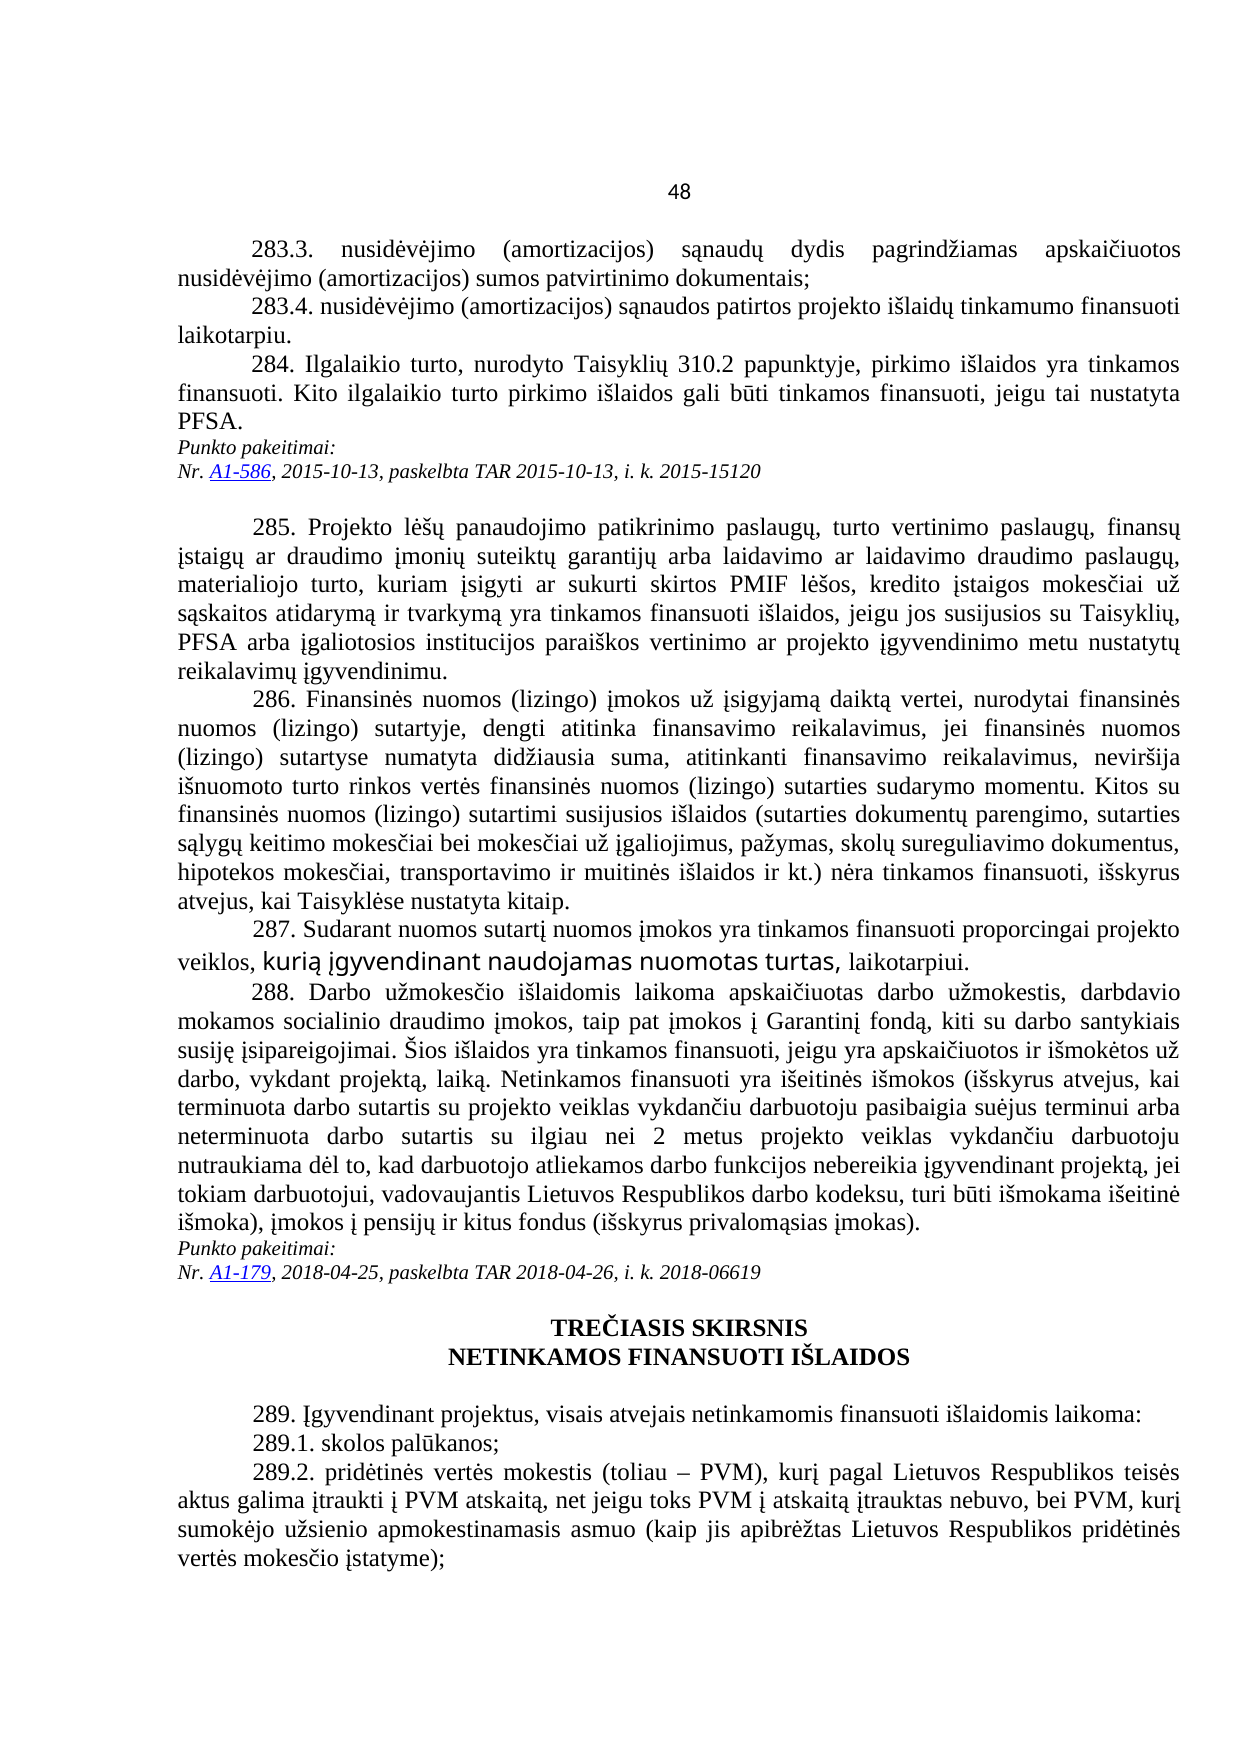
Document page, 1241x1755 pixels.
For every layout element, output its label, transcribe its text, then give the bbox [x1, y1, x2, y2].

text TREČIASIS SKIRSNIS [177, 1313, 1181, 1342]
text 284. Ilgalaikio turto, nurodyto Taisyklių 310.2 papunktyje, pirkimo išlaidos yra tinkamos finansuoti. Kito ilgalaikio turto pirkimo išlaidos gali būti tinkamos finansuoti, jeigu tai nustatyta PFSA. [177, 349, 1181, 435]
text 289. Įgyvendinant projektus, visais atvejais netinkamomis finansuoti išlaidomis laikoma: [177, 1399, 1181, 1428]
text 285. Projekto lėšų panaudojimo patikrinimo paslaugų, turto vertinimo paslaugų, finansų įstaigų ar draudimo įmonių suteiktų garantijų arba laidavimo ar laidavimo draudimo paslaugų, materialiojo turto, kuriam įsigyti ar sukurti skirtos PMIF lėšos, kredito įstaigos mokesčiai už sąskaitos atidarymą ir tvarkymą yra tinkamos finansuoti išlaidos, jeigu jos susijusios su Taisyklių, PFSA arba įgaliotosios institucijos paraiškos vertinimo ar projekto įgyvendinimo metu nustatytų reikalavimų įgyvendinimu. [177, 512, 1181, 684]
text 289.1. skolos palūkanos; [177, 1428, 1181, 1457]
text Nr. A1-179, 2018-04-25, paskelbta TAR 2018-04-26, i. k. 2018-06619 [177, 1260, 1181, 1284]
text 287. Sudarant nuomos sutartį nuomos įmokos yra tinkamos finansuoti proporcingai projekto veiklos, kurią įgyvendinant naudojamas nuomotas turtas, laikotarpiui. [177, 914, 1181, 977]
text 286. Finansinės nuomos (lizingo) įmokos už įsigyjamą daiktą vertei, nurodytai finansinės nuomos (lizingo) sutartyje, dengti atitinka finansavimo reikalavimus, jei finansinės nuomos (lizingo) sutartyse numatyta didžiausia suma, atitinkanti finansavimo reikalavimus, neviršija išnuomoto turto rinkos vertės finansinės nuomos (lizingo) sutarties sudarymo momentu. Kitos su finansinės nuomos (lizingo) sutartimi susijusios išlaidos (sutarties dokumentų parengimo, sutarties sąlygų keitimo mokesčiai bei mokesčiai už įgaliojimus, pažymas, skolų sureguliavimo dokumentus, hipotekos mokesčiai, transportavimo ir muitinės išlaidos ir kt.) nėra tinkamos finansuoti, išskyrus atvejus, kai Taisyklėse nustatyta kitaip. [177, 684, 1181, 914]
text Punkto pakeitimai: [177, 1236, 1181, 1260]
text 283.3. nusidėvėjimo (amortizacijos) sąnaudų dydis pagrindžiamas apskaičiuotos nusidėvėjimo (amortizacijos) sumos patvirtinimo dokumentais; [177, 234, 1181, 291]
text NETINKAMOS FINANSUOTI IŠLAIDOS [177, 1342, 1181, 1371]
text Punkto pakeitimai: [177, 435, 1181, 459]
text 288. Darbo užmokesčio išlaidomis laikoma apskaičiuotas darbo užmokestis, darbdavio mokamos socialinio draudimo įmokos, taip pat įmokos į Garantinį fondą, kiti su darbo santykiais susiję įsipareigojimai. Šios išlaidos yra tinkamos finansuoti, jeigu yra apskaičiuotos ir išmokėtos už darbo, vykdant projektą, laiką. Netinkamos finansuoti yra išeitinės išmokos (išskyrus atvejus, kai terminuota darbo sutartis su projekto veiklas vykdančiu darbuotoju pasibaigia suėjus terminui arba neterminuota darbo sutartis su ilgiau nei 2 metus projekto veiklas vykdančiu darbuotoju nutraukiama dėl to, kad darbuotojo atliekamos darbo funkcijos nebereikia įgyvendinant projektą, jei tokiam darbuotojui, vadovaujantis Lietuvos Respublikos darbo kodeksu, turi būti išmokama išeitinė išmoka), įmokos į pensijų ir kitus fondus (išskyrus privalomąsias įmokas). [177, 977, 1181, 1236]
text Nr. A1-586, 2015-10-13, paskelbta TAR 2015-10-13, i. k. 2015-15120 [177, 459, 1181, 483]
text 289.2. pridėtinės vertės mokestis (toliau – PVM), kurį pagal Lietuvos Respublikos teisės aktus galima įtraukti į PVM atskaitą, net jeigu toks PVM į atskaitą įtrauktas nebuvo, bei PVM, kurį sumokėjo užsienio apmokestinamasis asmuo (kaip jis apibrėžtas Lietuvos Respublikos pridėtinės vertės mokesčio įstatyme); [177, 1457, 1181, 1572]
text 283.4. nusidėvėjimo (amortizacijos) sąnaudos patirtos projekto išlaidų tinkamumo finansuoti laikotarpiu. [177, 291, 1181, 349]
